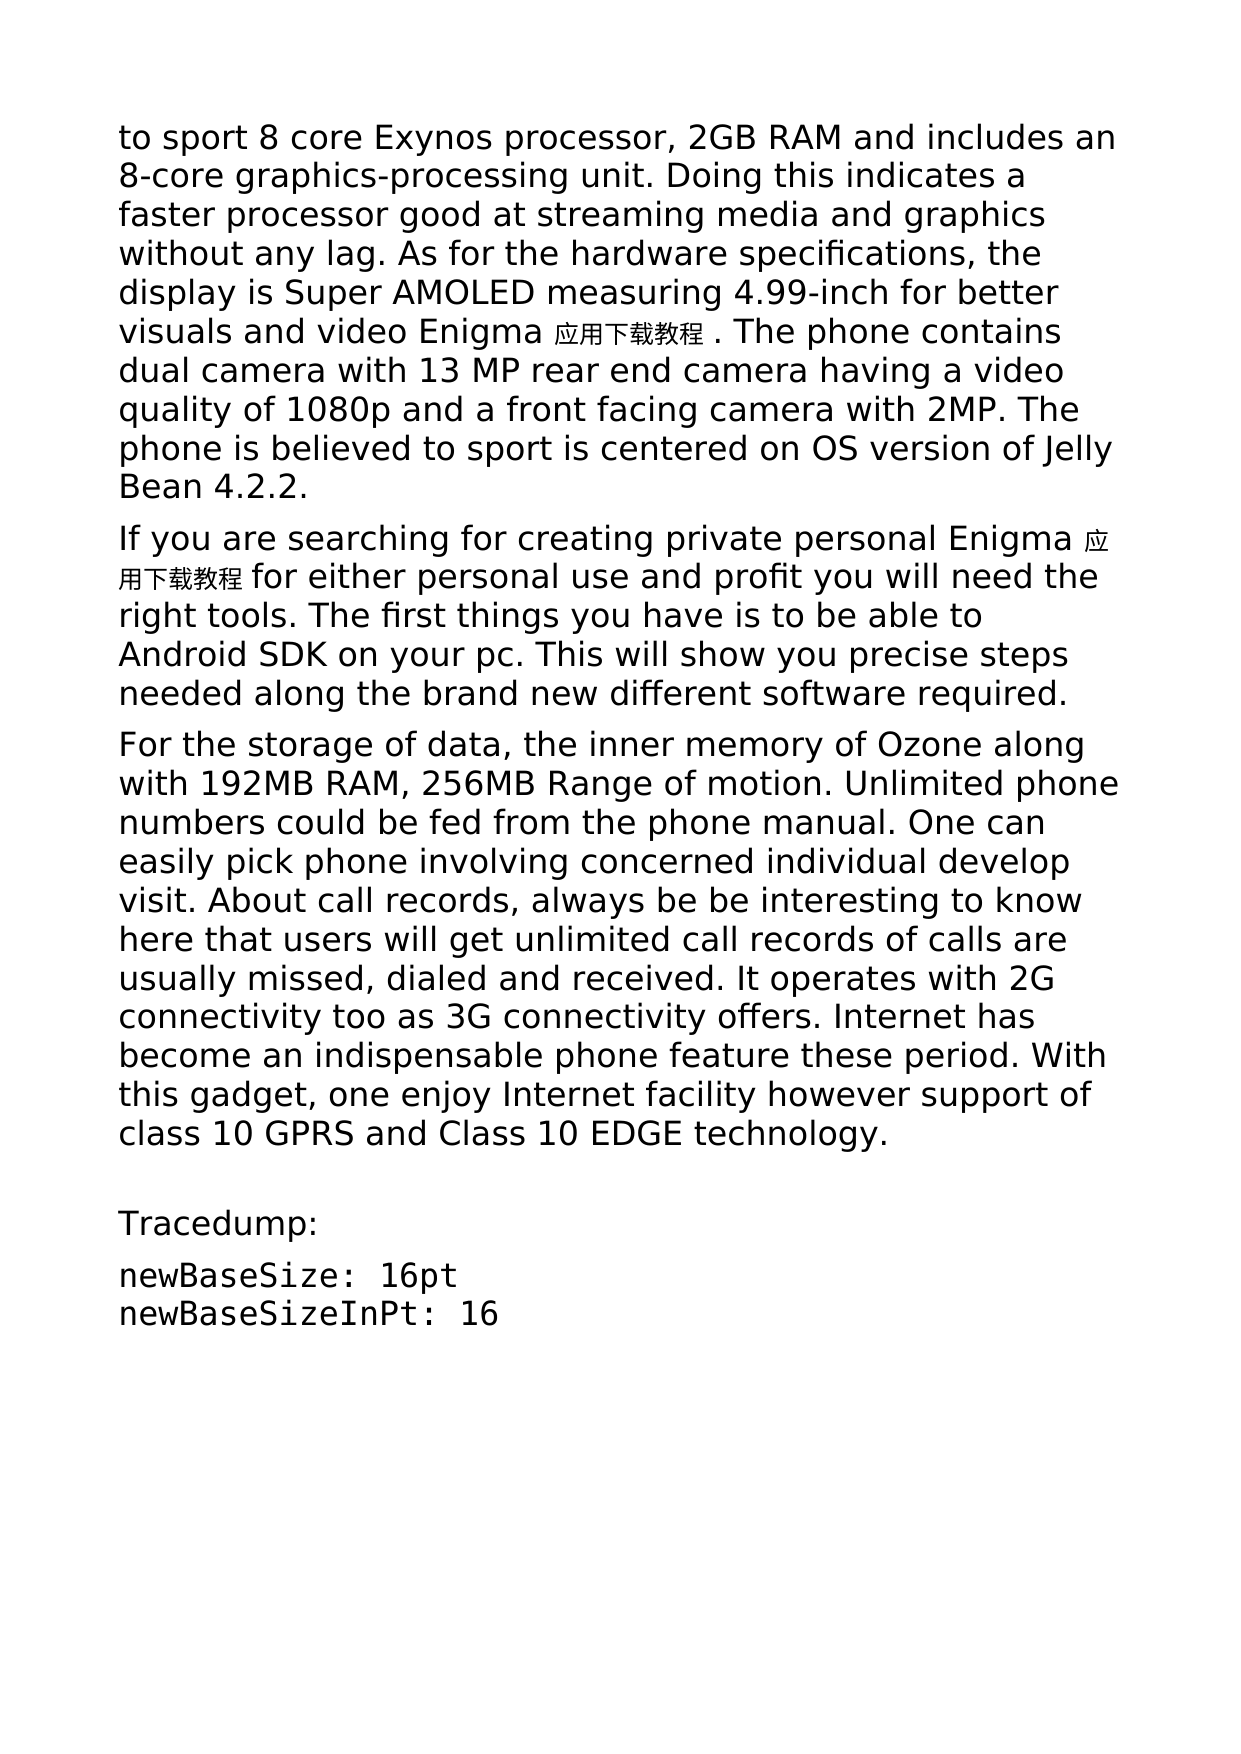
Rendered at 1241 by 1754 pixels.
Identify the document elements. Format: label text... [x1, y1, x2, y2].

text Tracedump: [118, 1166, 1122, 1243]
text If you are searching for creating private personal Enigma 应用下载教程 for either personal use and profit you will need the right tools. The first things you have is to be able to Android SDK on your pc. This will show you precise steps needed along the brand new different software required. [118, 519, 1122, 713]
text newBaseSize: 16pt newBaseSizeInPt: 16 [118, 1256, 1122, 1334]
text to sport 8 core Exynos processor, 2GB RAM and includes an 8-core graphics-processing unit. Doing this indicates a faster processor good at streaming media and graphics without any lag. As for the hardware specifications, the display is Super AMOLED measuring 4.99-inch for better visuals and video Enigma 应用下载教程 . The phone contains dual camera with 13 MP rear end camera having a video quality of 1080p and a front facing camera with 2MP. The phone is believed to sport is centered on OS version of Jelly Bean 4.2.2. [118, 118, 1122, 507]
text For the storage of data, the inner memory of Ozone along with 192MB RAM, 256MB Range of motion. Unlimited phone numbers could be fed from the phone manual. One can easily pick phone involving concerned individual develop visit. About call records, always be be interesting to know here that users will get unlimited call records of calls are usually missed, dialed and received. It operates with 2G connectivity too as 3G connectivity offers. Internet has become an indispensable phone feature these period. With this gadget, one enjoy Internet facility however support of class 10 GPRS and Class 10 EDGE technology. [118, 726, 1122, 1153]
